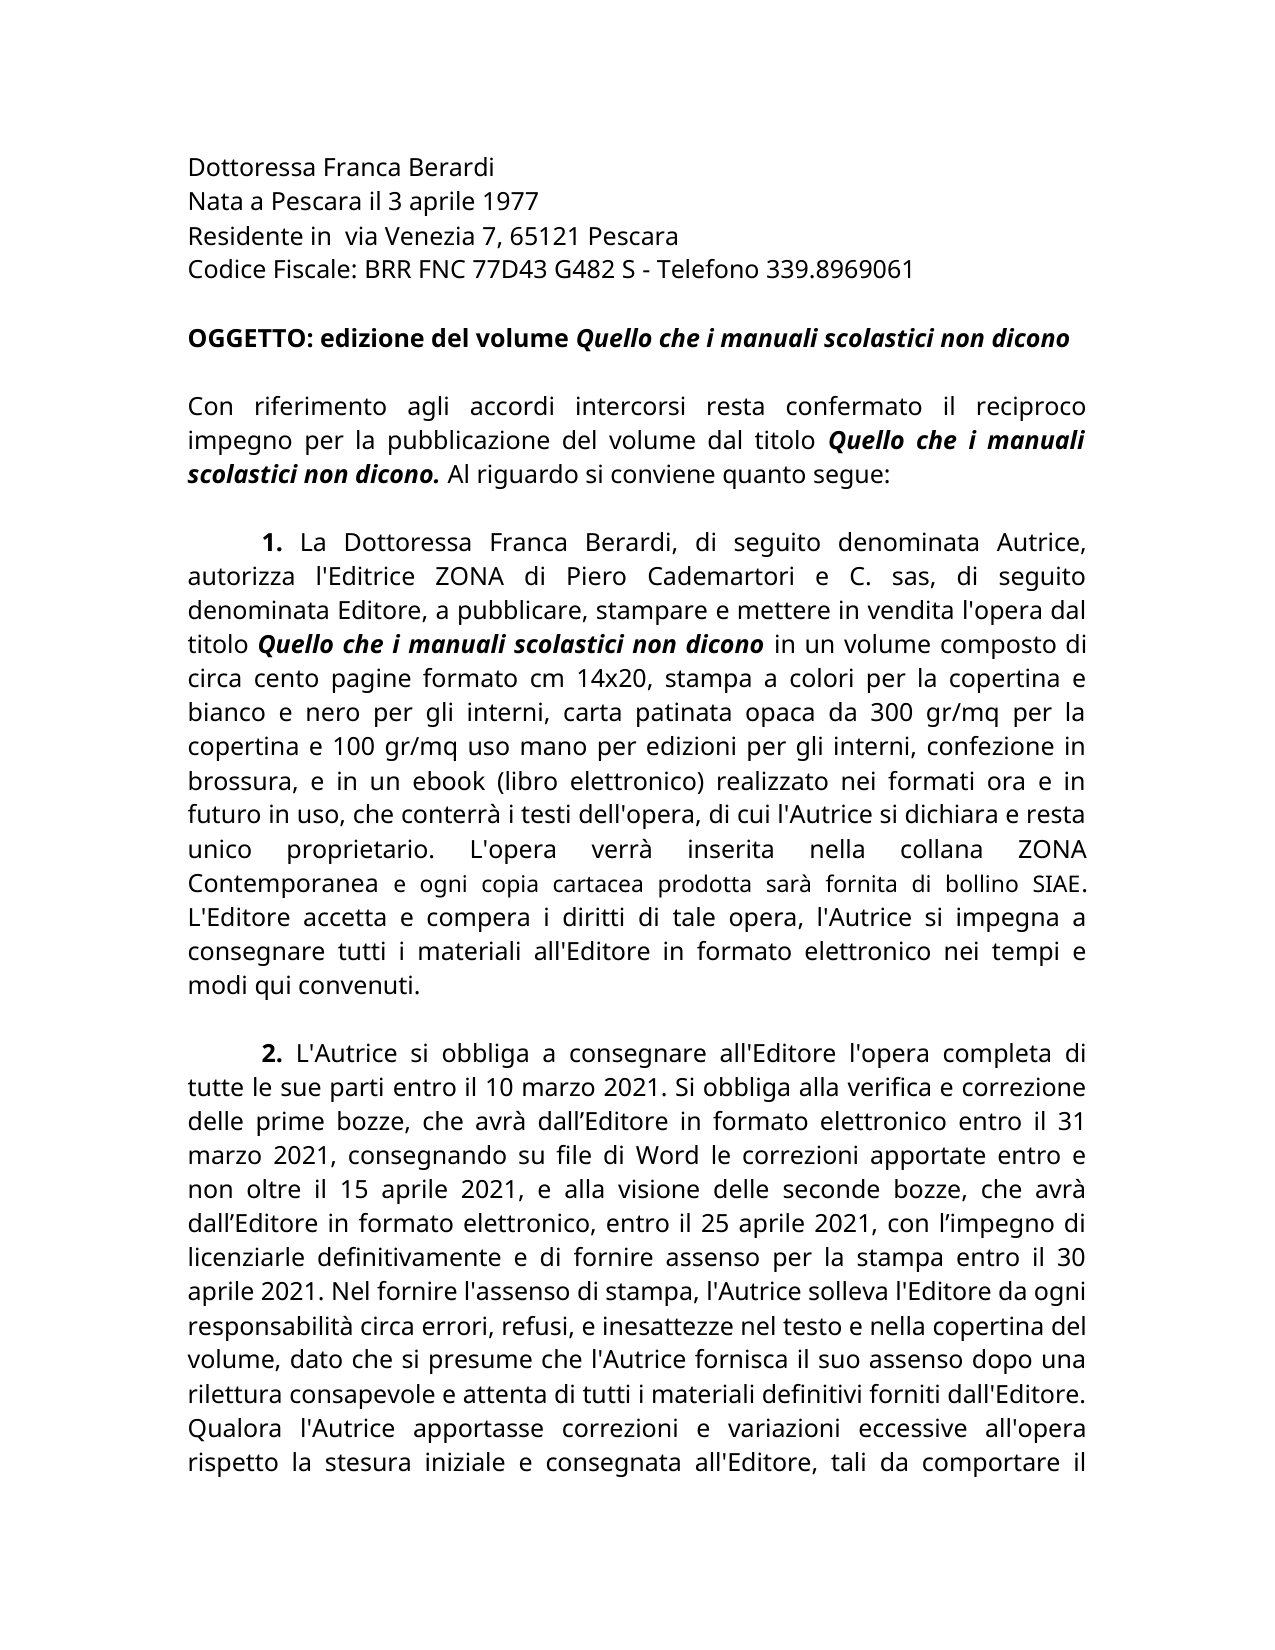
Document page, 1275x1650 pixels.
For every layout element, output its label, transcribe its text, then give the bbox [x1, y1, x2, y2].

text Dottoressa Franca Berardi [187, 150, 1087, 184]
text Codice Fiscale: BRR FNC 77D43 G482 S - Telefono 339.8969061 [187, 252, 1087, 286]
text Residente in via Venezia 7, 65121 Pescara [187, 218, 1087, 252]
text 1. La Dottoressa Franca Berardi, di seguito denominata Autrice, autorizza l'Editrice ZONA di Piero Cademartori e C. sas, di seguito denominata Editore, a pubblicare, stampare e mettere in vendita l'opera dal titolo Quello che i manuali scolastici non dicono in un volume composto di circa cento pagine formato cm 14x20, stampa a colori per la copertina e bianco e nero per gli interni, carta patinata opaca da 300 gr/mq per la copertina e 100 gr/mq uso mano per edizioni per gli interni, confezione in brossura, e in un ebook (libro elettronico) realizzato nei formati ora e in futuro in uso, che conterrà i testi dell'opera, di cui l'Autrice si dichiara e resta unico proprietario. L'opera verrà inserita nella collana ZONA Contemporanea e ogni copia cartacea prodotta sarà fornita di bollino SIAE. L'Editore accetta e compera i diritti di tale opera, l'Autrice si impegna a consegnare tutti i materiali all'Editore in formato elettronico nei tempi e modi qui convenuti. [187, 525, 1087, 1002]
text OGGETTO: edizione del volume Quello che i manuali scolastici non dicono [187, 320, 1087, 354]
text Con riferimento agli accordi intercorsi resta confermato il reciproco impegno per la pubblicazione del volume dal titolo Quello che i manuali scolastici non dicono. Al riguardo si conviene quanto segue: [187, 388, 1087, 491]
text 2. L'Autrice si obbliga a consegnare all'Editore l'opera completa di tutte le sue parti entro il 10 marzo 2021. Si obbliga alla verifica e correzione delle prime bozze, che avrà dall’Editore in formato elettronico entro il 31 marzo 2021, consegnando su file di Word le correzioni apportate entro e non oltre il 15 aprile 2021, e alla visione delle seconde bozze, che avrà dall’Editore in formato elettronico, entro il 25 aprile 2021, con l’impegno di licenziarle definitivamente e di fornire assenso per la stampa entro il 30 aprile 2021. Nel fornire l'assenso di stampa, l'Autrice solleva l'Editore da ogni responsabilità circa errori, refusi, e inesattezze nel testo e nella copertina del volume, dato che si presume che l'Autrice fornisca il suo assenso dopo una rilettura consapevole e attenta di tutti i materiali definitivi forniti dall'Editore. Qualora l'Autrice apportasse correzioni e variazioni eccessive all'opera rispetto la stesura iniziale e consegnata all'Editore, tali da comportare il [187, 1036, 1087, 1478]
text Nata a Pescara il 3 aprile 1977 [187, 184, 1087, 218]
